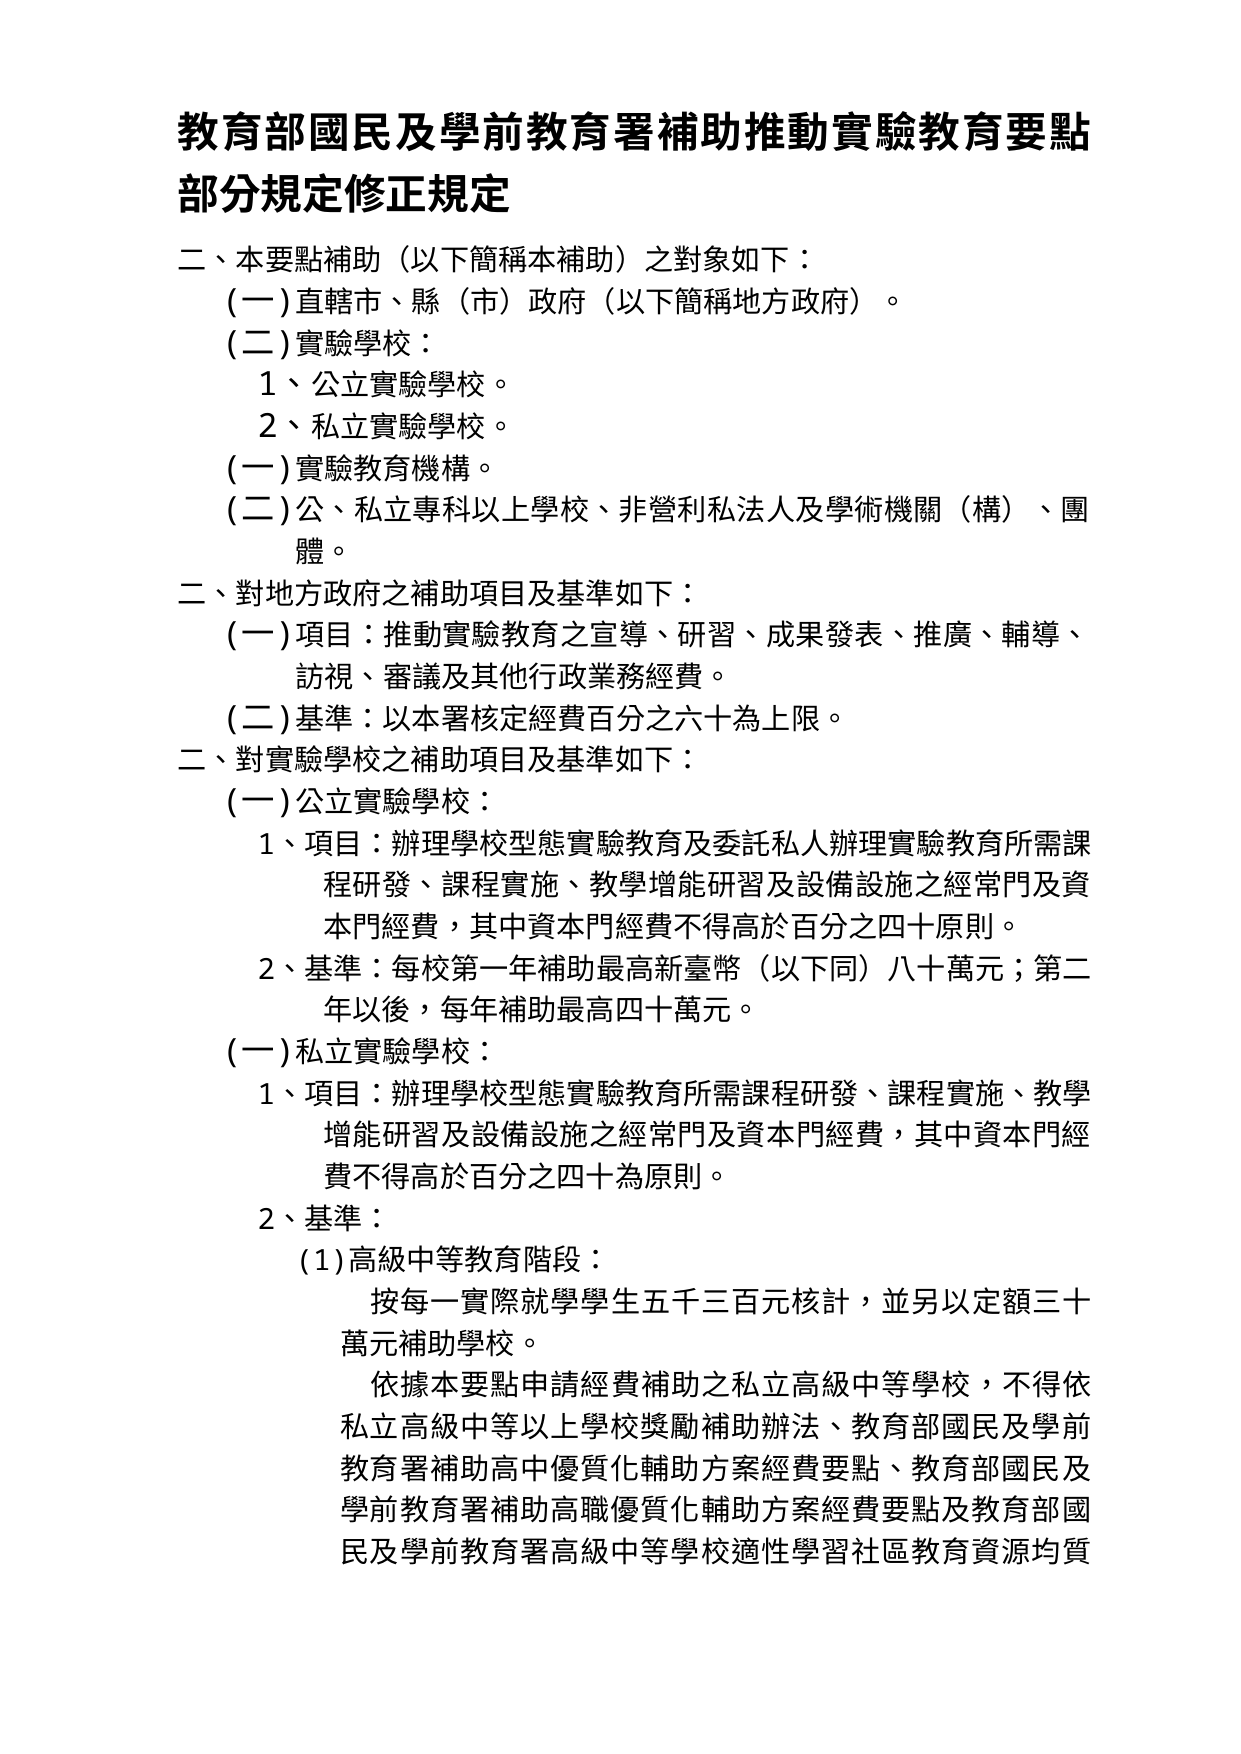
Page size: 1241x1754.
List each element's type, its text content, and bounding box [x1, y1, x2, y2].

list 基準：每校第一年補助最高新臺幣（以下同）八十萬元；第二年以後，每年補助最高四十萬元。 [257, 946, 1092, 1029]
list 項目：推動實驗教育之宣導、研習、成果發表、推廣、輔導、訪視、審議及其他行政業務經費。 [222, 612, 1092, 696]
list 私立實驗學校： [222, 1029, 1092, 1071]
text 教育部國民及學前教育署補助推動實驗教育要點部分規定修正規定 [177, 87, 1092, 212]
list 直轄市、縣（市）政府（以下簡稱地方政府）。 [222, 279, 1092, 321]
text 按每一實際就學學生五千三百元核計，並另以定額三十萬元補助學校。 [295, 1279, 1092, 1362]
list 私立實驗學校。 [257, 404, 1092, 446]
list 項目：辦理學校型態實驗教育及委託私人辦理實驗教育所需課程研發、課程實施、教學增能研習及設備設施之經常門及資本門經費，其中資本門經費不得高於百分之四十原則。 [257, 821, 1092, 946]
list 對地方政府之補助項目及基準如下： [177, 571, 1092, 612]
list 對實驗學校之補助項目及基準如下： [177, 737, 1092, 779]
list 公立實驗學校。 [257, 362, 1092, 404]
list 項目：辦理學校型態實驗教育所需課程研發、課程實施、教學增能研習及設備設施之經常門及資本門經費，其中資本門經費不得高於百分之四十為原則。 [257, 1071, 1092, 1196]
list 實驗學校： [222, 321, 1092, 362]
list 基準：以本署核定經費百分之六十為上限。 [222, 696, 1092, 737]
list 基準： [257, 1196, 1092, 1237]
text 依據本要點申請經費補助之私立高級中等學校，不得依私立高級中等以上學校獎勵補助辦法、教育部國民及學前教育署補助高中優質化輔助方案經費要點、教育部國民及學前教育署補助高職優質化輔助方案經費要點及教育部國民及學前教育署高級中等學校適性學習社區教育資源均質 [295, 1362, 1092, 1571]
list 公立實驗學校： [222, 779, 1092, 821]
list 公、私立專科以上學校、非營利私法人及學術機關（構）、團體。 [222, 487, 1092, 571]
list 本要點補助（以下簡稱本補助）之對象如下： [177, 237, 1092, 279]
list 高級中等教育階段： [295, 1237, 1092, 1279]
list 實驗教育機構。 [222, 446, 1092, 487]
